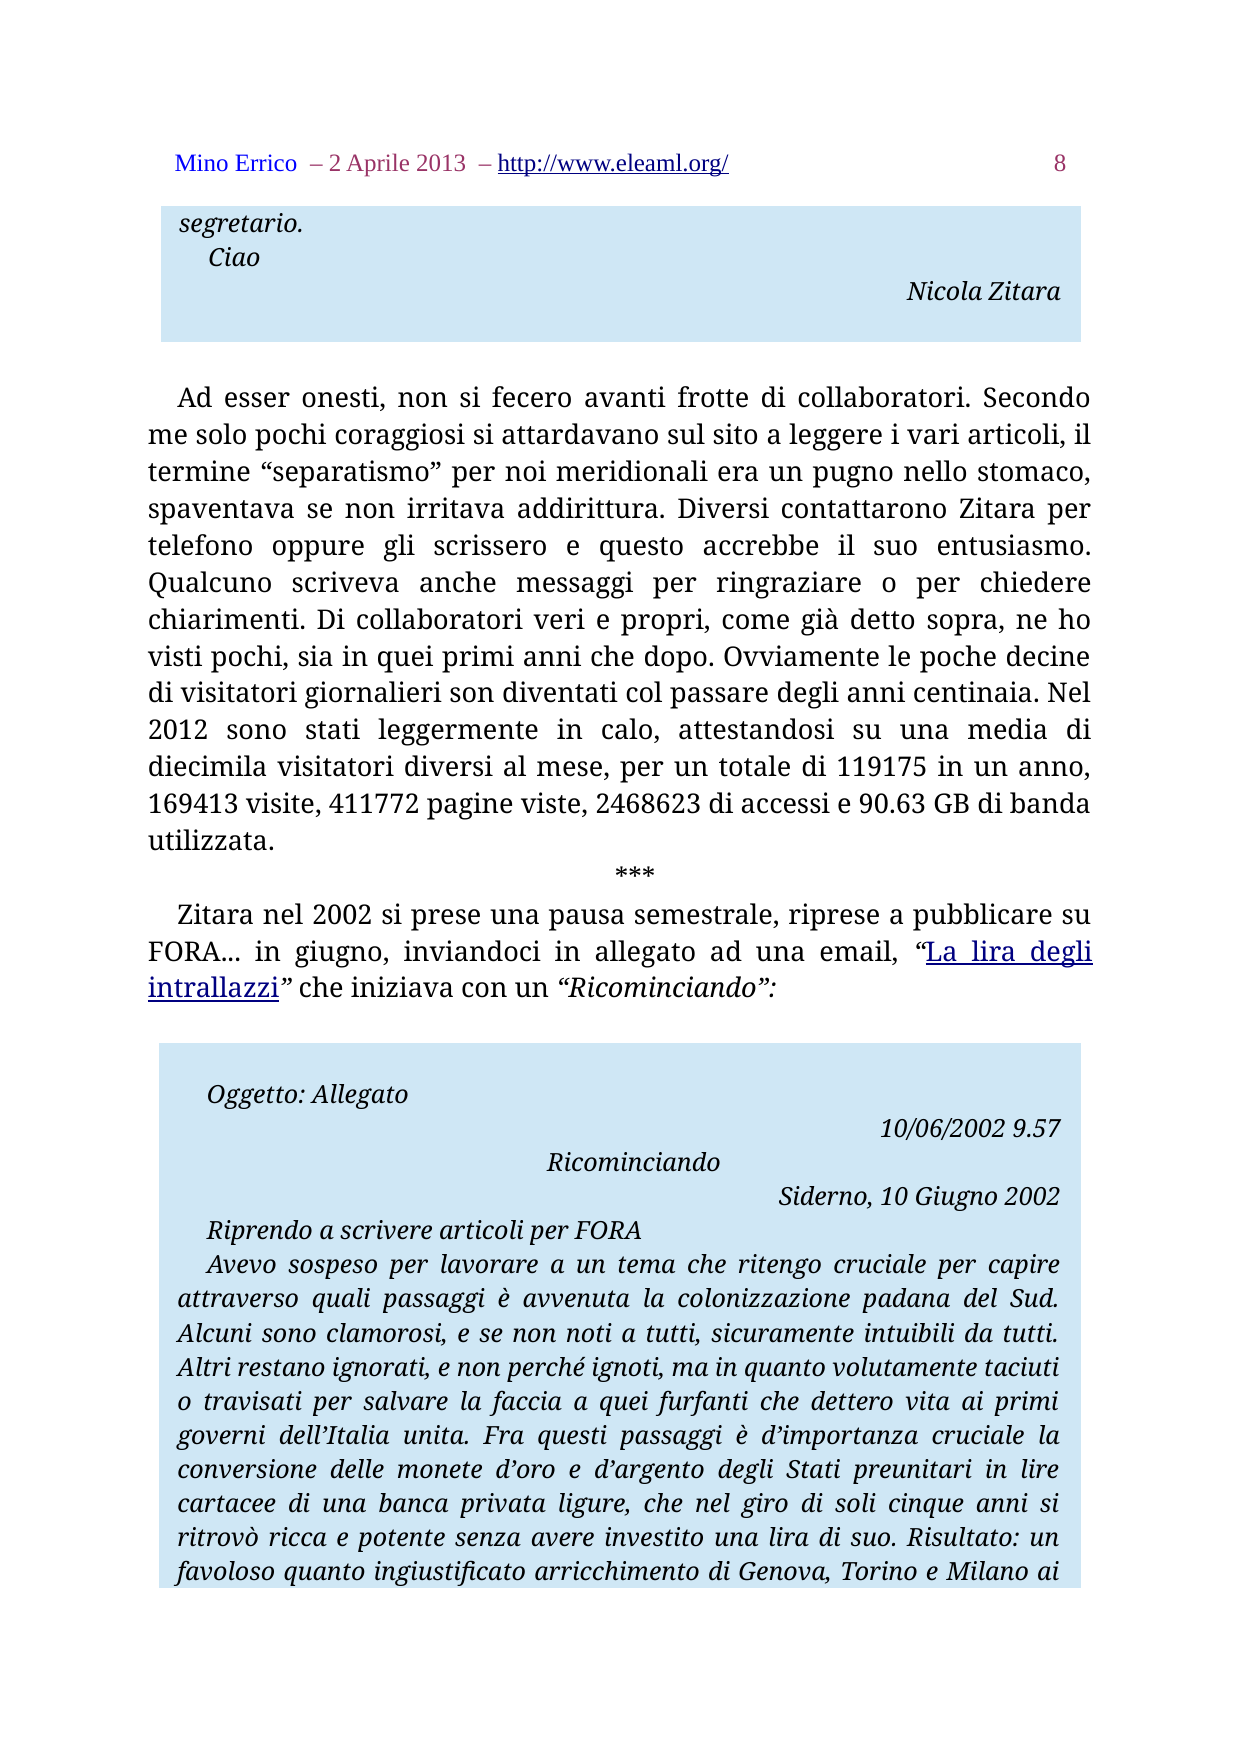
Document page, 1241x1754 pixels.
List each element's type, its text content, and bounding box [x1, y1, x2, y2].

text *** [148, 858, 1093, 895]
table_header Oggetto: Allegato 10/06/2002 9.57 Ricominciando Siderno, 10 Giugno 2002 Riprendo a scrivere articoli per FORA Avevo sospeso per lavorare a un tema che ritengo cruciale per capire attraverso quali passaggi è avvenuta la colonizzazione padana del Sud. Alcuni sono clamorosi, e se non noti a tutti, sicuramente intuibili da tutti. Altri restano ignorati, e non perché ignoti, ma in quanto volutamente taciuti o travisati per salvare la faccia a quei furfanti che dettero vita ai primi governi dell’Italia unita. Fra questi passaggi è d’importanza cruciale la conversione delle monete d’oro e d’argento degli Stati preunitari in lire cartacee di una banca privata ligure, che nel giro di soli cinque anni si ritrovò ricca e potente senza avere investito una lira di suo. Risultato: un favoloso quanto ingiustificato arricchimento di Genova, Torino e Milano ai [159, 1043, 1081, 1588]
text Ad esser onesti, non si fecero avanti frotte di collaboratori. Secondo me solo pochi coraggiosi si attardavano sul sito a leggere i vari articoli, il termine “separatismo” per noi meridionali era un pugno nello stomaco, spaventava se non irritava addirittura. Diversi contattarono Zitara per telefono oppure gli scrissero e questo accrebbe il suo entusiasmo. Qualcuno scriveva anche messaggi per ringraziare o per chiedere chiarimenti. Di collaboratori veri e propri, come già detto sopra, ne ho visti pochi, sia in quei primi anni che dopo. Ovviamente le poche decine di visitatori giornalieri son diventati col passare degli anni centinaia. Nel 2012 sono stati leggermente in calo, attestandosi su una media di diecimila visitatori diversi al mese, per un totale di 119175 in un anno, 169413 visite, 411772 pagine viste, 2468623 di accessi e 90.63 GB di banda utilizzata. [148, 379, 1093, 858]
table_header segretario. Ciao Nicola Zitara [161, 206, 1081, 342]
text Zitara nel 2002 si prese una pausa semestrale, riprese a pubblicare su FORA... in giugno, inviandoci in allegato ad una email, “La lira degli intrallazzi” che iniziava con un “Ricominciando”: [148, 895, 1093, 1006]
